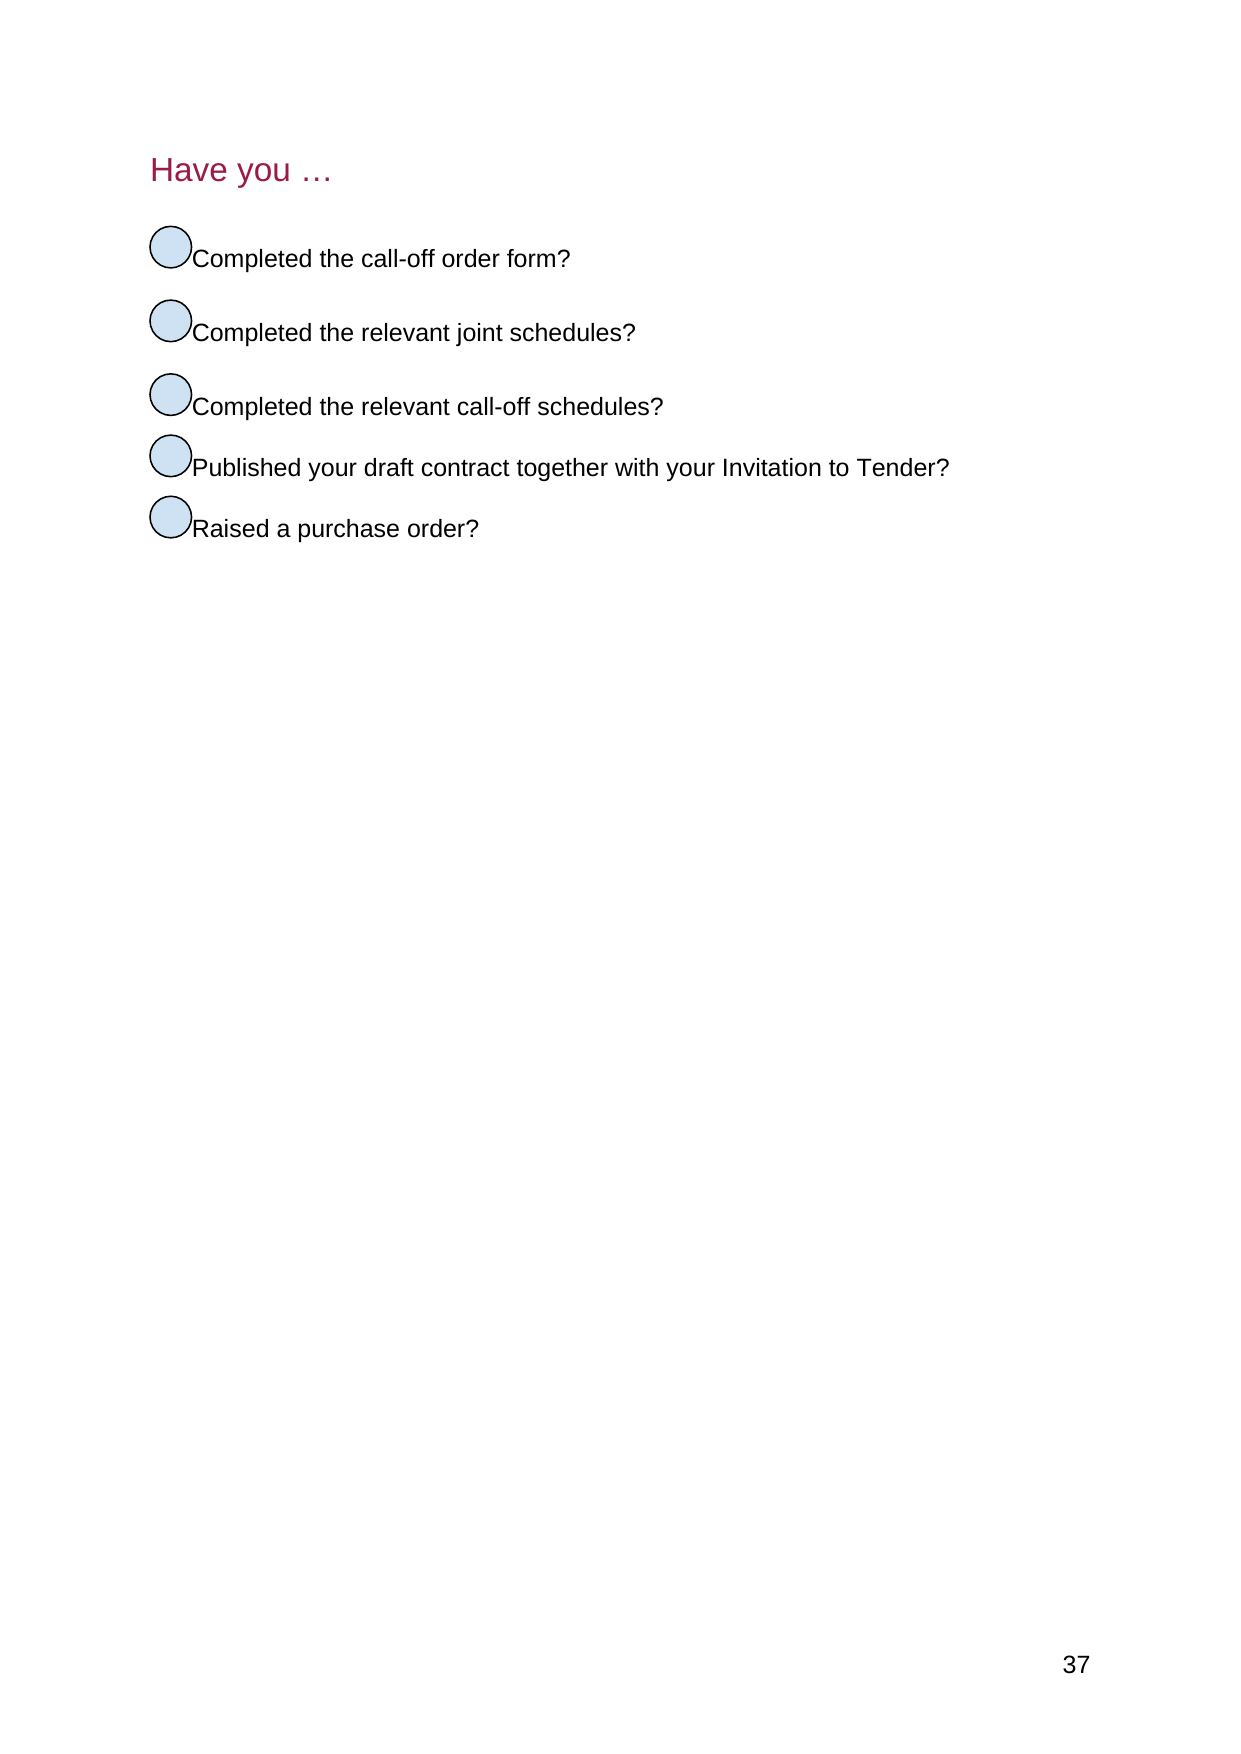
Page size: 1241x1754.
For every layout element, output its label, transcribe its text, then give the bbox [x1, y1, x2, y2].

text Completed the call-off order form? [150, 226, 1090, 273]
text Completed the relevant call-off schedules? [150, 374, 1090, 421]
text Published your draft contract together with your Invitation to Tender? [150, 435, 1090, 482]
subtitle Have you … [150, 150, 1090, 188]
text Completed the relevant joint schedules? [150, 300, 1090, 347]
text Raised a purchase order? [150, 496, 1090, 543]
